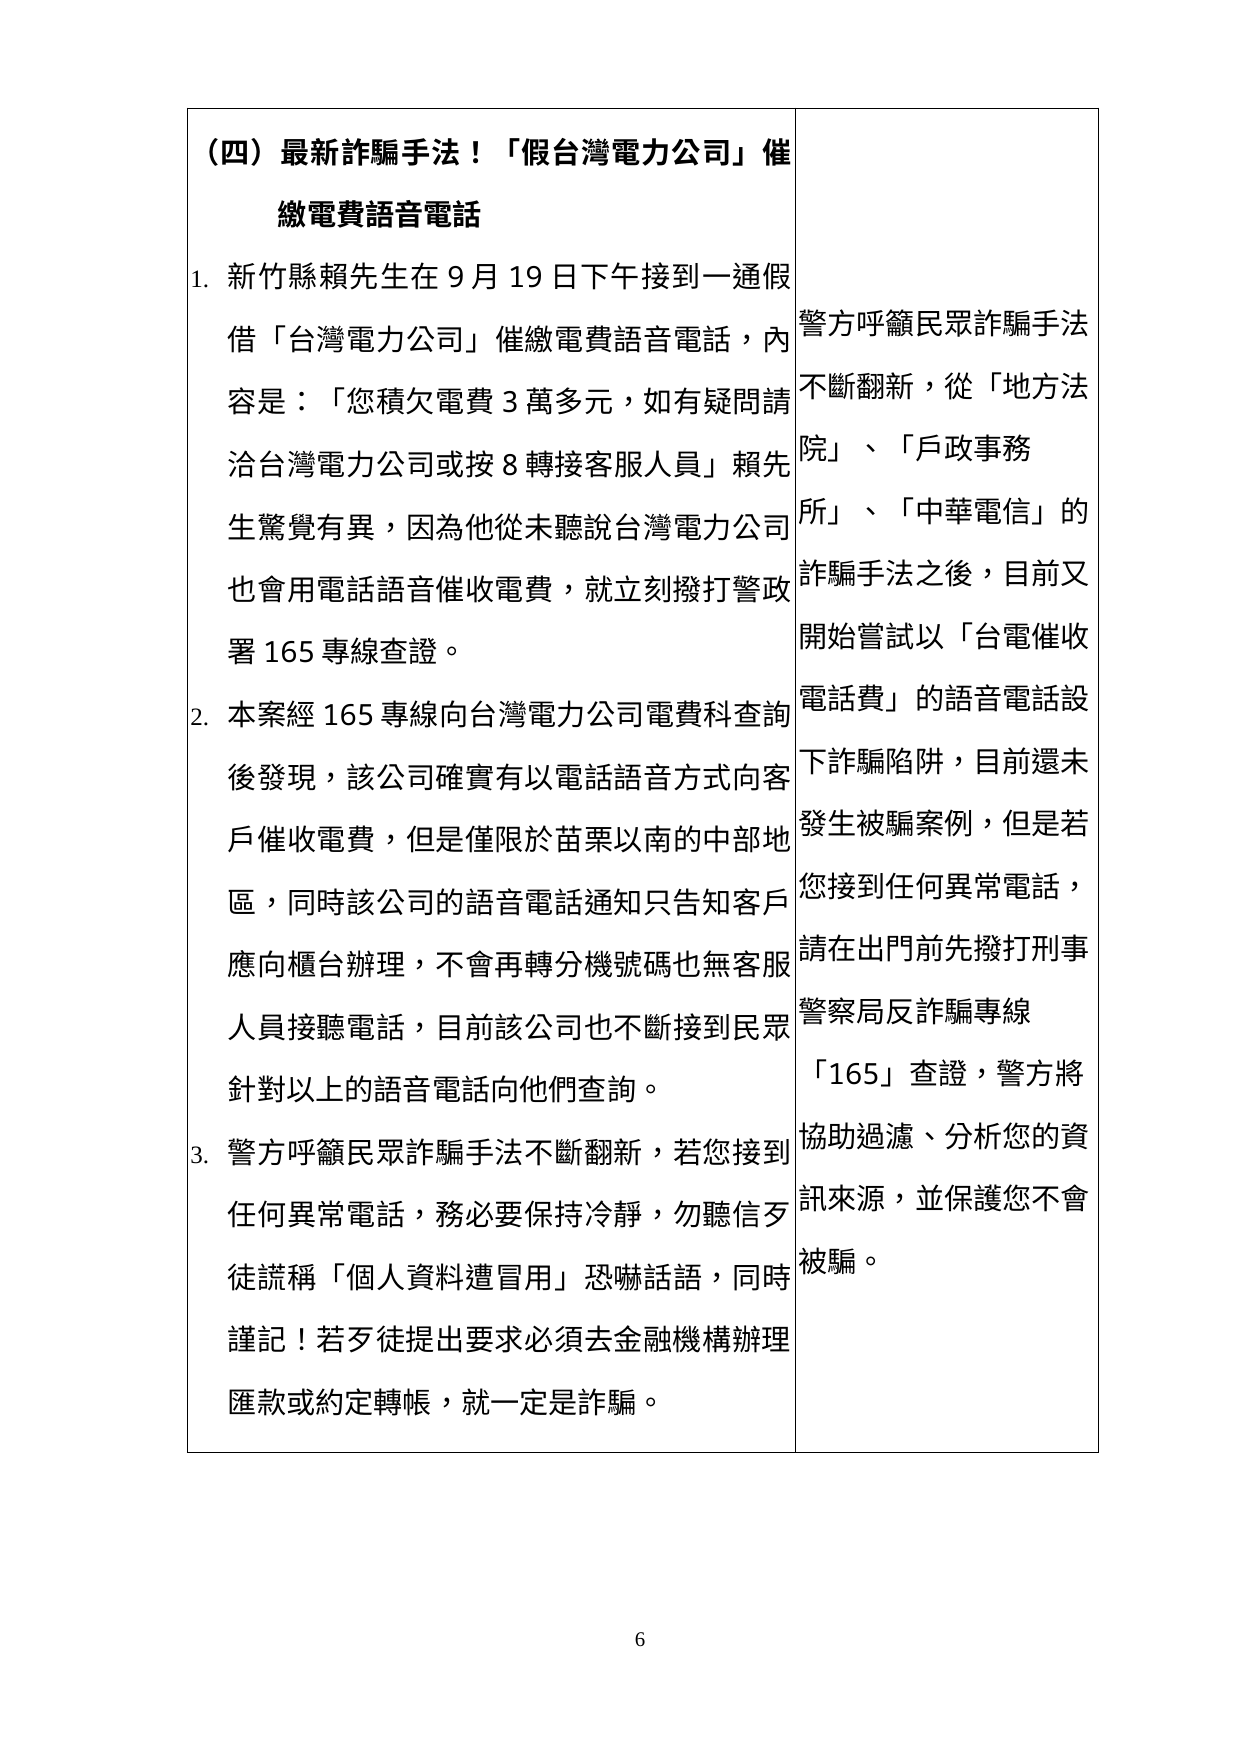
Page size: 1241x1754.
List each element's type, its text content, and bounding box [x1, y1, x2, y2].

table_cell （四）最新詐騙手法！「假台灣電力公司」催繳電費語音電話 新竹縣賴先生在9月19日下午接到一通假借「台灣電力公司」催繳電費語音電話，內容是：「您積欠電費3萬多元，如有疑問請洽台灣電力公司或按8轉接客服人員」賴先生驚覺有異，因為他從未聽說台灣電力公司也會用電話語音催收電費，就立刻撥打警政署165專線查證。 本案經165專線向台灣電力公司電費科查詢後發現，該公司確實有以電話語音方式向客戶催收電費，但是僅限於苗栗以南的中部地區，同時該公司的語音電話通知只告知客戶應向櫃台辦理，不會再轉分機號碼也無客服人員接聽電話，目前該公司也不斷接到民眾針對以上的語音電話向他們查詢。 警方呼籲民眾詐騙手法不斷翻新，若您接到任何異常電話，務必要保持冷靜，勿聽信歹徒謊稱「個人資料遭冒用」恐嚇話語，同時謹記！若歹徒提出要求必須去金融機構辦理匯款或約定轉帳，就一定是詐騙。 [188, 109, 795, 1452]
table_cell 警方呼籲民眾詐騙手法不斷翻新，從「地方法院」、「戶政事務所」、「中華電信」的詐騙手法之後，目前又開始嘗試以「台電催收電話費」的語音電話設下詐騙陷阱，目前還未發生被騙案例，但是若您接到任何異常電話，請在出門前先撥打刑事警察局反詐騙專線「165」查證，警方將協助過濾、分析您的資訊來源，並保護您不會被騙。 [796, 109, 1098, 1452]
